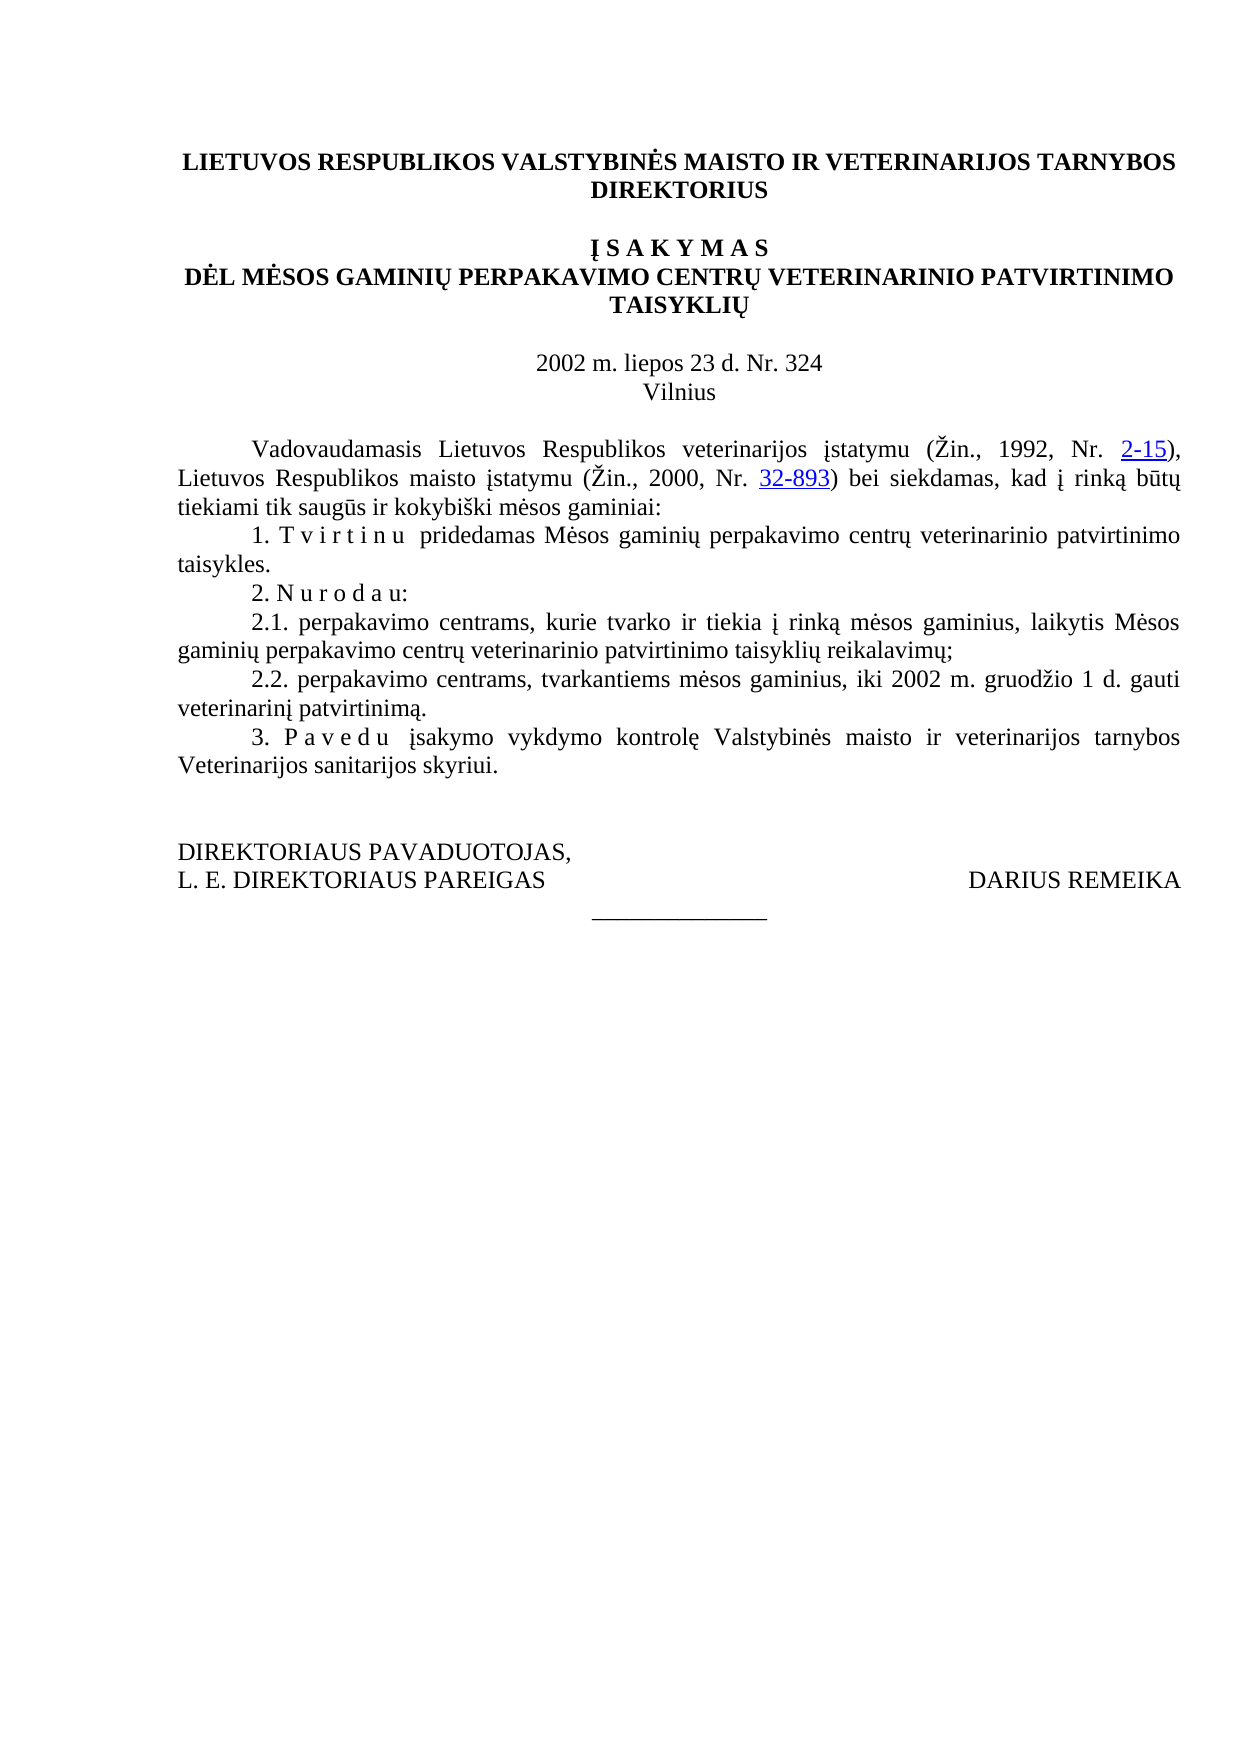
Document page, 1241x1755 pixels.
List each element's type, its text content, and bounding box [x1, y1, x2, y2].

text Vadovaudamasis Lietuvos Respublikos veterinarijos įstatymu (Žin., 1992, Nr. 2-15), Lietuvos Respublikos maisto įstatymu (Žin., 2000, Nr. 32-893) bei siekdamas, kad į rinką būtų tiekiami tik saugūs ir kokybiški mėsos gaminiai: [177, 434, 1181, 521]
text Į S A K Y M A S [177, 233, 1181, 262]
text 1. Tvirtinu pridedamas Mėsos gaminių perpakavimo centrų veterinarinio patvirtinimo taisykles. [177, 521, 1181, 578]
text LIETUVOS RESPUBLIKOS VALSTYBINĖS MAISTO IR VETERINARIJOS TARNYBOS DIREKTORIUS [177, 147, 1181, 204]
text ______________ [177, 894, 1181, 923]
text DIREKTORIAUS PAVADUOTOJAS, [177, 837, 1181, 866]
text 2.2. perpakavimo centrams, tvarkantiems mėsos gaminius, iki 2002 m. gruodžio 1 d. gauti veterinarinį patvirtinimą. [177, 664, 1181, 722]
text 2. Nurodau: [177, 578, 1181, 607]
text 2.1. perpakavimo centrams, kurie tvarko ir tiekia į rinką mėsos gaminius, laikytis Mėsos gaminių perpakavimo centrų veterinarinio patvirtinimo taisyklių reikalavimų; [177, 607, 1181, 664]
text Vilnius [177, 377, 1181, 406]
text L. E. DIREKTORIAUS PAREIGAS DARIUS REMEIKA [177, 866, 1181, 894]
text 2002 m. liepos 23 d. Nr. 324 [177, 348, 1181, 377]
text DĖL MĖSOS GAMINIŲ PERPAKAVIMO CENTRŲ VETERINARINIO PATVIRTINIMO TAISYKLIŲ [177, 262, 1181, 319]
text 3. Pavedu įsakymo vykdymo kontrolę Valstybinės maisto ir veterinarijos tarnybos Veterinarijos sanitarijos skyriui. [177, 722, 1181, 779]
